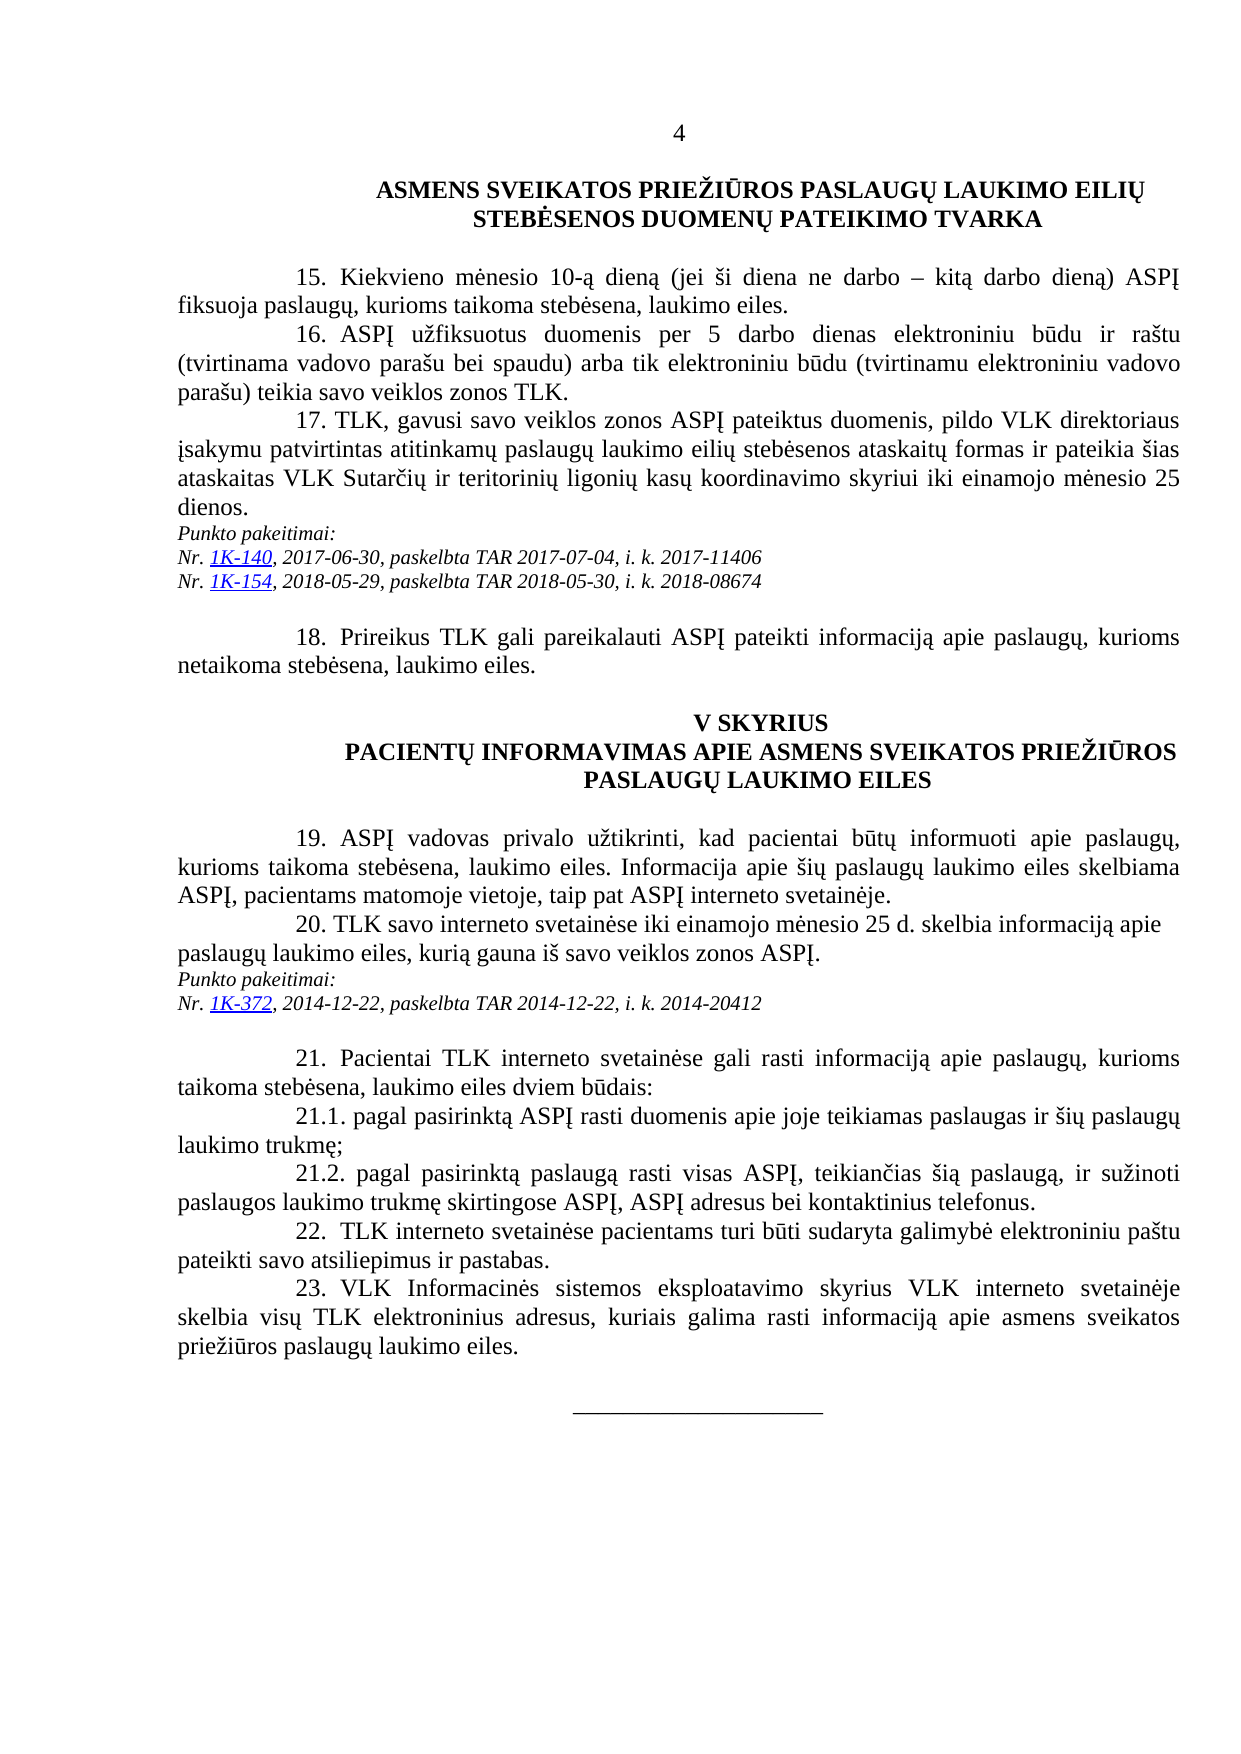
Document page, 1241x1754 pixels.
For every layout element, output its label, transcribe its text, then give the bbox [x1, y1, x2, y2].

text 19. ASPĮ vadovas privalo užtikrinti, kad pacientai būtų informuoti apie paslaugų, kurioms taikoma stebėsena, laukimo eiles. Informacija apie šių paslaugų laukimo eiles skelbiama ASPĮ, pacientams matomoje vietoje, taip pat ASPĮ interneto svetainėje. [177, 823, 1181, 909]
text ____________________ [215, 1388, 1181, 1417]
text ASMENS SVEIKATOS PRIEŽIŪROS PASLAUGŲ LAUKIMO EILIŲ STEBĖSENOS DUOMENŲ PATEIKIMO TVARKA [340, 176, 1181, 233]
text 21.1 . pagal pasirinktą ASPĮ rasti duomenis apie joje teikiamas paslaugas ir šių paslaugų laukimo trukmę; [177, 1101, 1181, 1158]
text 20. TLK savo interneto svetainėse iki einamojo mėnesio 25 d. skelbia informaciją apie paslaugų laukimo eiles, kurią gauna iš savo veiklos zonos ASPĮ. [177, 909, 1181, 967]
text 18. Prireikus TLK gali pareikalauti ASPĮ pateikti informaciją apie paslaugų, kurioms netaikoma stebėsena, laukimo eiles. [177, 622, 1181, 679]
text 21.2. pagal pasirinktą paslaugą rasti visas ASPĮ, teikiančias šią paslaugą, ir sužinoti paslaugos laukimo trukmę skirtingose ASPĮ, ASPĮ adresus bei kontaktinius telefonus. [177, 1158, 1181, 1216]
text 16. ASPĮ užfiksuotus duomenis per 5 darbo dienas elektroniniu būdu ir raštu (tvirtinama vadovo parašu bei spaudu) arba tik elektroniniu būdu (tvirtinamu elektroniniu vadovo parašu) teikia savo veiklos zonos TLK. [177, 319, 1181, 406]
text Nr. 1K-372, 2014-12-22, paskelbta TAR 2014-12-22, i. k. 2014-20412 [177, 991, 1181, 1015]
text V SKYRIUS [340, 708, 1181, 737]
text PACIENTŲ INFORMAVIMAS APIE ASMENS SVEIKATOS PRIEŽIŪROS PASLAUGŲ LAUKIMO EILES [340, 737, 1181, 794]
text Nr. 1K-140, 2017-06-30, paskelbta TAR 2017-07-04, i. k. 2017-11406 [177, 545, 1181, 569]
text Punkto pakeitimai: [177, 521, 1181, 545]
text Punkto pakeitimai: [177, 967, 1181, 991]
text 23. VLK Informacinės sistemos eksploatavimo skyrius VLK interneto svetainėje skelbia visų TLK elektroninius adresus, kuriais galima rasti informaciją apie asmens sveikatos priežiūros paslaugų laukimo eiles. [177, 1273, 1181, 1360]
text 15. Kiekvieno mėnesio 10-ą dieną (jei ši diena ne darbo – kitą darbo dieną) ASPĮ fiksuoja paslaugų, kurioms taikoma stebėsena, laukimo eiles. [177, 262, 1181, 319]
text 22. TLK interneto svetainėse pacientams turi būti sudaryta galimybė elektroniniu paštu pateikti savo atsiliepimus ir pastabas. [177, 1216, 1181, 1273]
text 17. TLK, gavusi savo veiklos zonos ASPĮ pateiktus duomenis, pildo VLK direktoriaus įsakymu patvirtintas atitinkamų paslaugų laukimo eilių stebėsenos ataskaitų formas ir pateikia šias ataskaitas VLK Sutarčių ir teritorinių ligonių kasų koordinavimo skyriui iki einamojo mėnesio 25 dienos. [177, 406, 1181, 521]
text 21. Pacientai TLK interneto svetainėse gali rasti informaciją apie paslaugų, kurioms taikoma stebėsena, laukimo eiles dviem būdais: [177, 1043, 1181, 1101]
text Nr. 1K-154, 2018-05-29, paskelbta TAR 2018-05-30, i. k. 2018-08674 [177, 569, 1181, 593]
